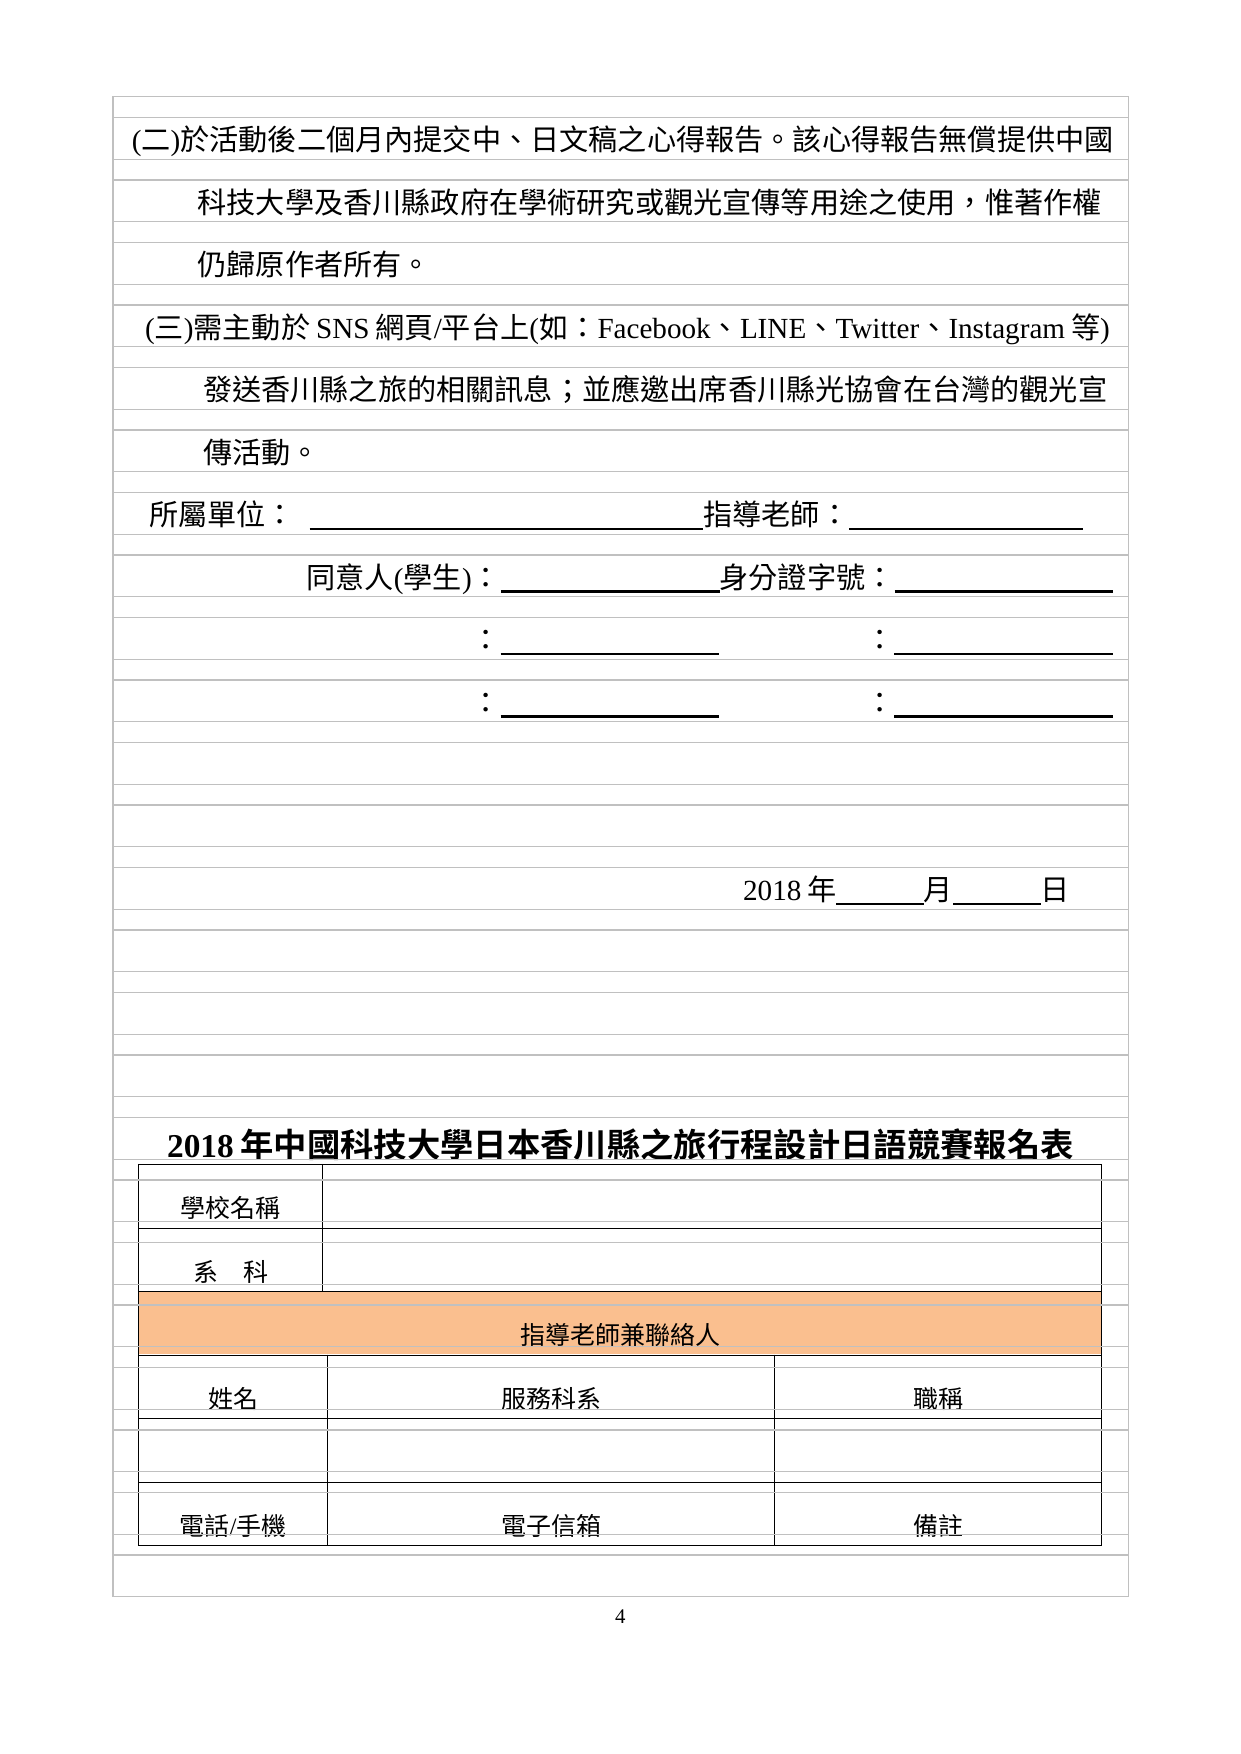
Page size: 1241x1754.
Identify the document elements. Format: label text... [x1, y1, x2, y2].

text [117, 97, 1128, 117]
text [114, 847, 1069, 867]
table_cell 備註 [775, 1493, 1101, 1534]
text [137, 347, 1128, 367]
table_cell 職稱 [775, 1368, 1101, 1409]
text (三)需主動於SNS網頁/平台上(如：Facebook、LINE、Twitter、Instagram等) [137, 306, 1128, 346]
text ： ： [114, 681, 1128, 721]
table_cell [775, 1472, 1101, 1482]
table_cell [323, 1229, 1101, 1242]
table_cell [775, 1419, 1101, 1429]
text 所屬單位： 指導老師： [114, 493, 1128, 534]
table_cell [323, 1243, 1101, 1284]
text 科技大學及香川縣政府在學術研究或觀光宣傳等用途之使用，惟著作權 [117, 181, 1128, 221]
table_header 學校名稱 [139, 1181, 322, 1221]
text 仍歸原作者所有。 [117, 243, 1128, 284]
table_cell [139, 1229, 322, 1242]
table_cell [139, 1356, 327, 1367]
table_cell 電話/手機 [139, 1483, 327, 1492]
table_cell 系 科 [139, 1243, 322, 1284]
text 發送香川縣之旅的相關訊息；並應邀出席香川縣光協會在台灣的觀光宣 [137, 368, 1128, 409]
text [114, 1101, 1128, 1117]
table_cell [328, 1356, 774, 1367]
text [114, 472, 1128, 492]
table_cell [775, 1356, 1101, 1367]
table_cell [328, 1419, 774, 1429]
table_cell [323, 1285, 1101, 1291]
table_header [323, 1165, 1101, 1179]
table_cell [328, 1431, 774, 1471]
text 同意人(學生)： 身分證字號： [306, 556, 1128, 596]
table_cell 電話/手機 [139, 1535, 327, 1545]
text [114, 1160, 1128, 1164]
table_cell [139, 1419, 327, 1429]
table_cell [139, 1410, 327, 1418]
table_cell 備註 [775, 1483, 1101, 1492]
table_cell [139, 1292, 1101, 1304]
table_cell 電話/手機 [139, 1493, 327, 1534]
text (二)於活動後二個月內提交中、日文稿之心得報告。該心得報告無償提供中國 [117, 118, 1128, 159]
text 2018年中國科技大學日本香川縣之旅行程設計日語競賽報名表 [114, 1118, 1128, 1159]
text [117, 160, 1128, 179]
table_header [139, 1165, 322, 1179]
text [114, 597, 1128, 617]
text [137, 285, 1128, 304]
table_cell [328, 1472, 774, 1482]
table_cell [139, 1347, 1101, 1354]
table_cell [775, 1410, 1101, 1418]
table_cell 備註 [775, 1535, 1101, 1545]
table_cell [139, 1285, 322, 1291]
table_cell 電子信箱 [328, 1493, 774, 1534]
text 2018年 月 日 [114, 868, 1069, 909]
table_cell 指導老師兼聯絡人 [139, 1306, 1101, 1346]
table_cell [328, 1410, 774, 1418]
text [117, 222, 1128, 242]
text [114, 660, 1128, 679]
table_cell 電子信箱 [328, 1483, 774, 1492]
text ： ： [114, 618, 1128, 659]
table_cell [775, 1431, 1101, 1471]
table_header [323, 1222, 1101, 1227]
table_cell 姓名 [139, 1368, 327, 1409]
table_cell [139, 1472, 327, 1482]
table_header [323, 1181, 1101, 1221]
text [306, 535, 1128, 554]
text 傳活動。 [137, 431, 1128, 471]
table_header [139, 1222, 322, 1227]
table_cell 電話/手機 [267, 1519, 276, 1534]
text [137, 410, 1128, 429]
table_cell 電子信箱 [328, 1535, 774, 1545]
table_cell [139, 1431, 327, 1471]
table_cell 服務科系 [328, 1368, 774, 1409]
